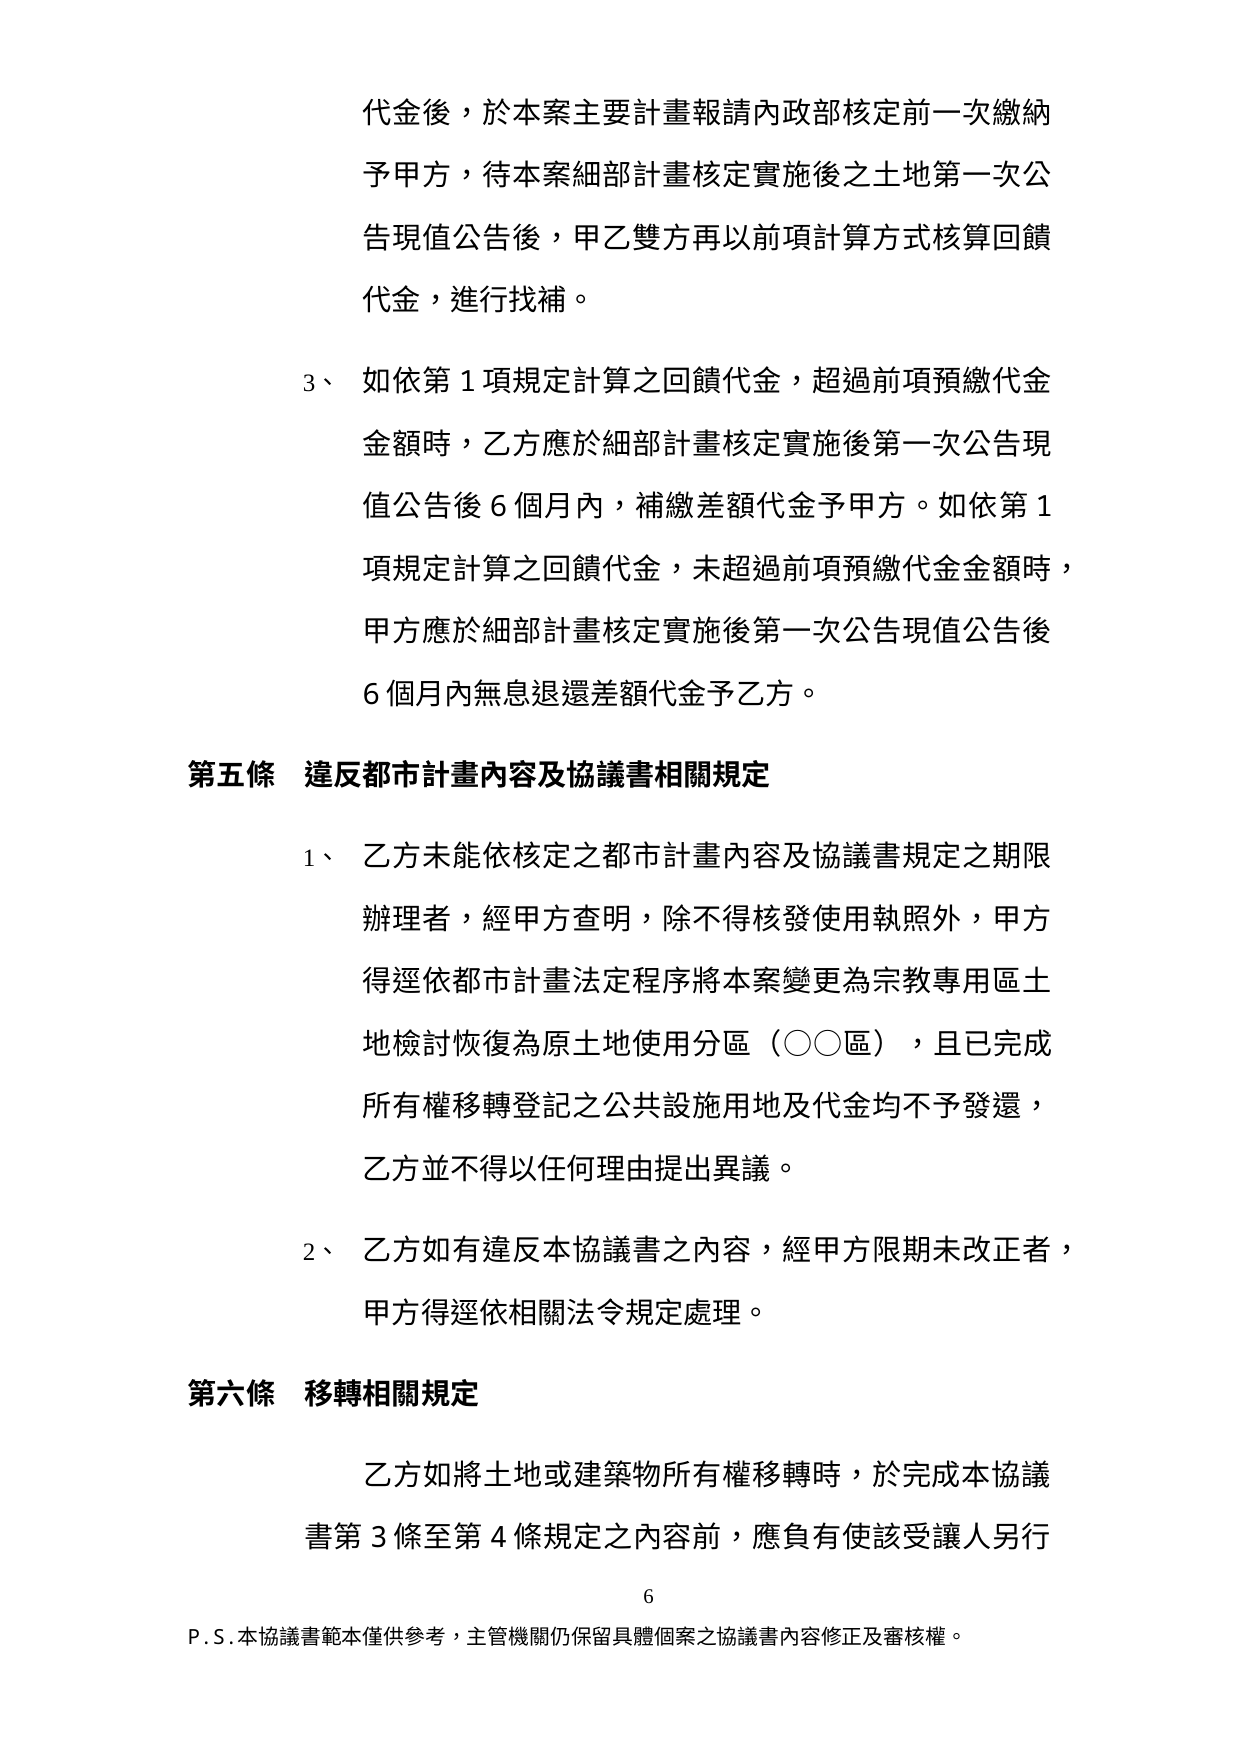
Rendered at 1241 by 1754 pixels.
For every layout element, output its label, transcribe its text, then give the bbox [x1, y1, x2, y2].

list 乙方未能依核定之都市計畫內容及協議書規定之期限辦理者，經甲方查明，除不得核發使用執照外，甲方得逕依都市計畫法定程序將本案變更為宗教專用區土地檢討恢復為原土地使用分區（○○區），且已完成所有權移轉登記之公共設施用地及代金均不予發還，乙方並不得以任何理由提出異議。 [303, 812, 1053, 1187]
text 第六條 移轉相關規定 [187, 1350, 1053, 1412]
text 乙方如將土地或建築物所有權移轉時，於完成本協議書第3條至第4條規定之內容前，應負有使該受讓人另行 [304, 1431, 1053, 1556]
text 第五條 違反都市計畫內容及協議書相關規定 [187, 731, 1053, 794]
list 如依第1項規定計算之回饋代金，超過前項預繳代金金額時，乙方應於細部計畫核定實施後第一次公告現值公告後6個月內，補繳差額代金予甲方。如依第1項規定計算之回饋代金，未超過前項預繳代金金額時，甲方應於細部計畫核定實施後第一次公告現值公告後6個月內無息退還差額代金予乙方。 [303, 337, 1053, 712]
list 乙方如有違反本協議書之內容，經甲方限期未改正者，甲方得逕依相關法令規定處理。 [303, 1206, 1053, 1331]
list 代金後，於本案主要計畫報請內政部核定前一次繳納予甲方，待本案細部計畫核定實施後之土地第一次公告現值公告後，甲乙雙方再以前項計算方式核算回饋代金，進行找補。 [303, 69, 1053, 319]
